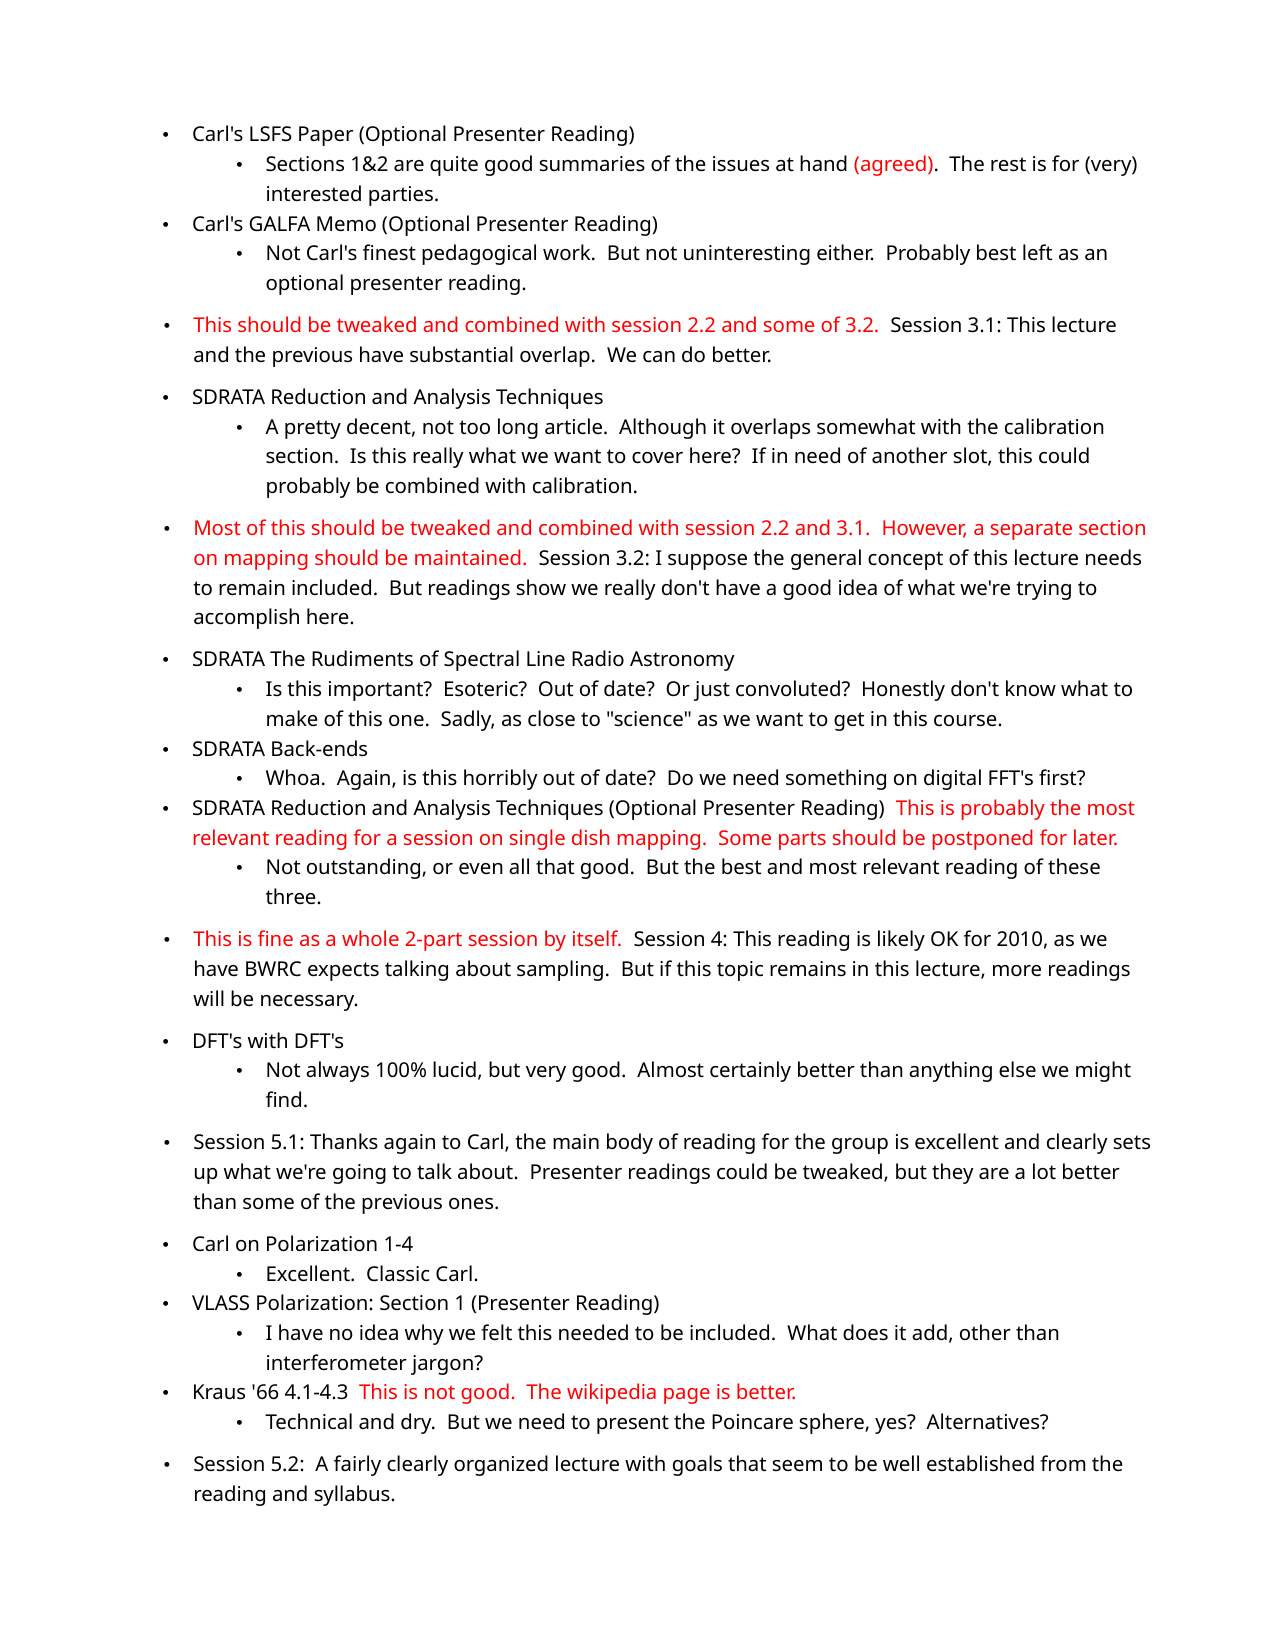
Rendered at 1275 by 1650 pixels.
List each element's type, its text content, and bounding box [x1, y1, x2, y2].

list Kraus '66 4.1-4.3 This is not good. The wikipedia page is better. [162, 1376, 1157, 1406]
list Not outstanding, or even all that good. But the best and most relevant reading of these three. [236, 851, 1157, 910]
list Not always 100% lucid, but very good. Almost certainly better than anything else we might find. [236, 1054, 1157, 1113]
list Not Carl's finest pedagogical work. But not uninteresting either. Probably best left as an optional presenter reading. [236, 237, 1157, 296]
list Technical and dry. But we need to present the Poincare sphere, yes? Alternatives? [236, 1406, 1157, 1435]
list A pretty decent, not too long article. Although it overlaps somewhat with the calibration section. Is this really what we want to cover here? If in need of another slot, this could probably be combined with calibration. [236, 410, 1157, 499]
list Excellent. Classic Carl. [236, 1257, 1157, 1287]
list Whoa. Again, is this horribly out of date? Do we need something on digital FFT's first? [236, 762, 1157, 792]
list Most of this should be tweaked and combined with session 2.2 and 3.1. However, a separate section on mapping should be maintained. Session 3.2: I suppose the general concept of this lecture needs to remain included. But readings show we really don't have a good idea of what we're trying to accomplish here. [164, 512, 1157, 631]
list Session 5.2: A fairly clearly organized lecture with goals that seem to be well established from the reading and syllabus. [164, 1448, 1157, 1507]
list Carl's GALFA Memo (Optional Presenter Reading) [162, 207, 1157, 237]
list VLASS Polarization: Section 1 (Presenter Reading) [162, 1287, 1157, 1317]
list SDRATA Reduction and Analysis Techniques [162, 381, 1157, 410]
list Sections 1&2 are quite good summaries of the issues at hand (agreed). The rest is for (very) interested parties. [236, 148, 1157, 207]
list Is this important? Esoteric? Out of date? Or just convoluted? Honestly don't know what to make of this one. Sadly, as close to "science" as we want to get in this course. [236, 673, 1157, 732]
list SDRATA Back-ends [162, 732, 1157, 762]
list I have no idea why we felt this needed to be included. What does it add, other than interferometer jargon? [236, 1317, 1157, 1376]
list SDRATA The Rudiments of Spectral Line Radio Astronomy [162, 643, 1157, 673]
list DFT's with DFT's [162, 1024, 1157, 1054]
list Carl on Polarization 1-4 [162, 1227, 1157, 1257]
list Carl's LSFS Paper (Optional Presenter Reading) [162, 118, 1157, 148]
list Session 5.1: Thanks again to Carl, the main body of reading for the group is excellent and clearly sets up what we're going to talk about. Presenter readings could be tweaked, but they are a lot better than some of the previous ones. [164, 1126, 1157, 1215]
list This should be tweaked and combined with session 2.2 and some of 3.2. Session 3.1: This lecture and the previous have substantial overlap. We can do better. [164, 309, 1157, 368]
list This is fine as a whole 2-part session by itself. Session 4: This reading is likely OK for 2010, as we have BWRC expects talking about sampling. But if this topic remains in this lecture, more readings will be necessary. [164, 923, 1157, 1012]
list SDRATA Reduction and Analysis Techniques (Optional Presenter Reading) This is probably the most relevant reading for a session on single dish mapping. Some parts should be postponed for later. [162, 792, 1157, 851]
